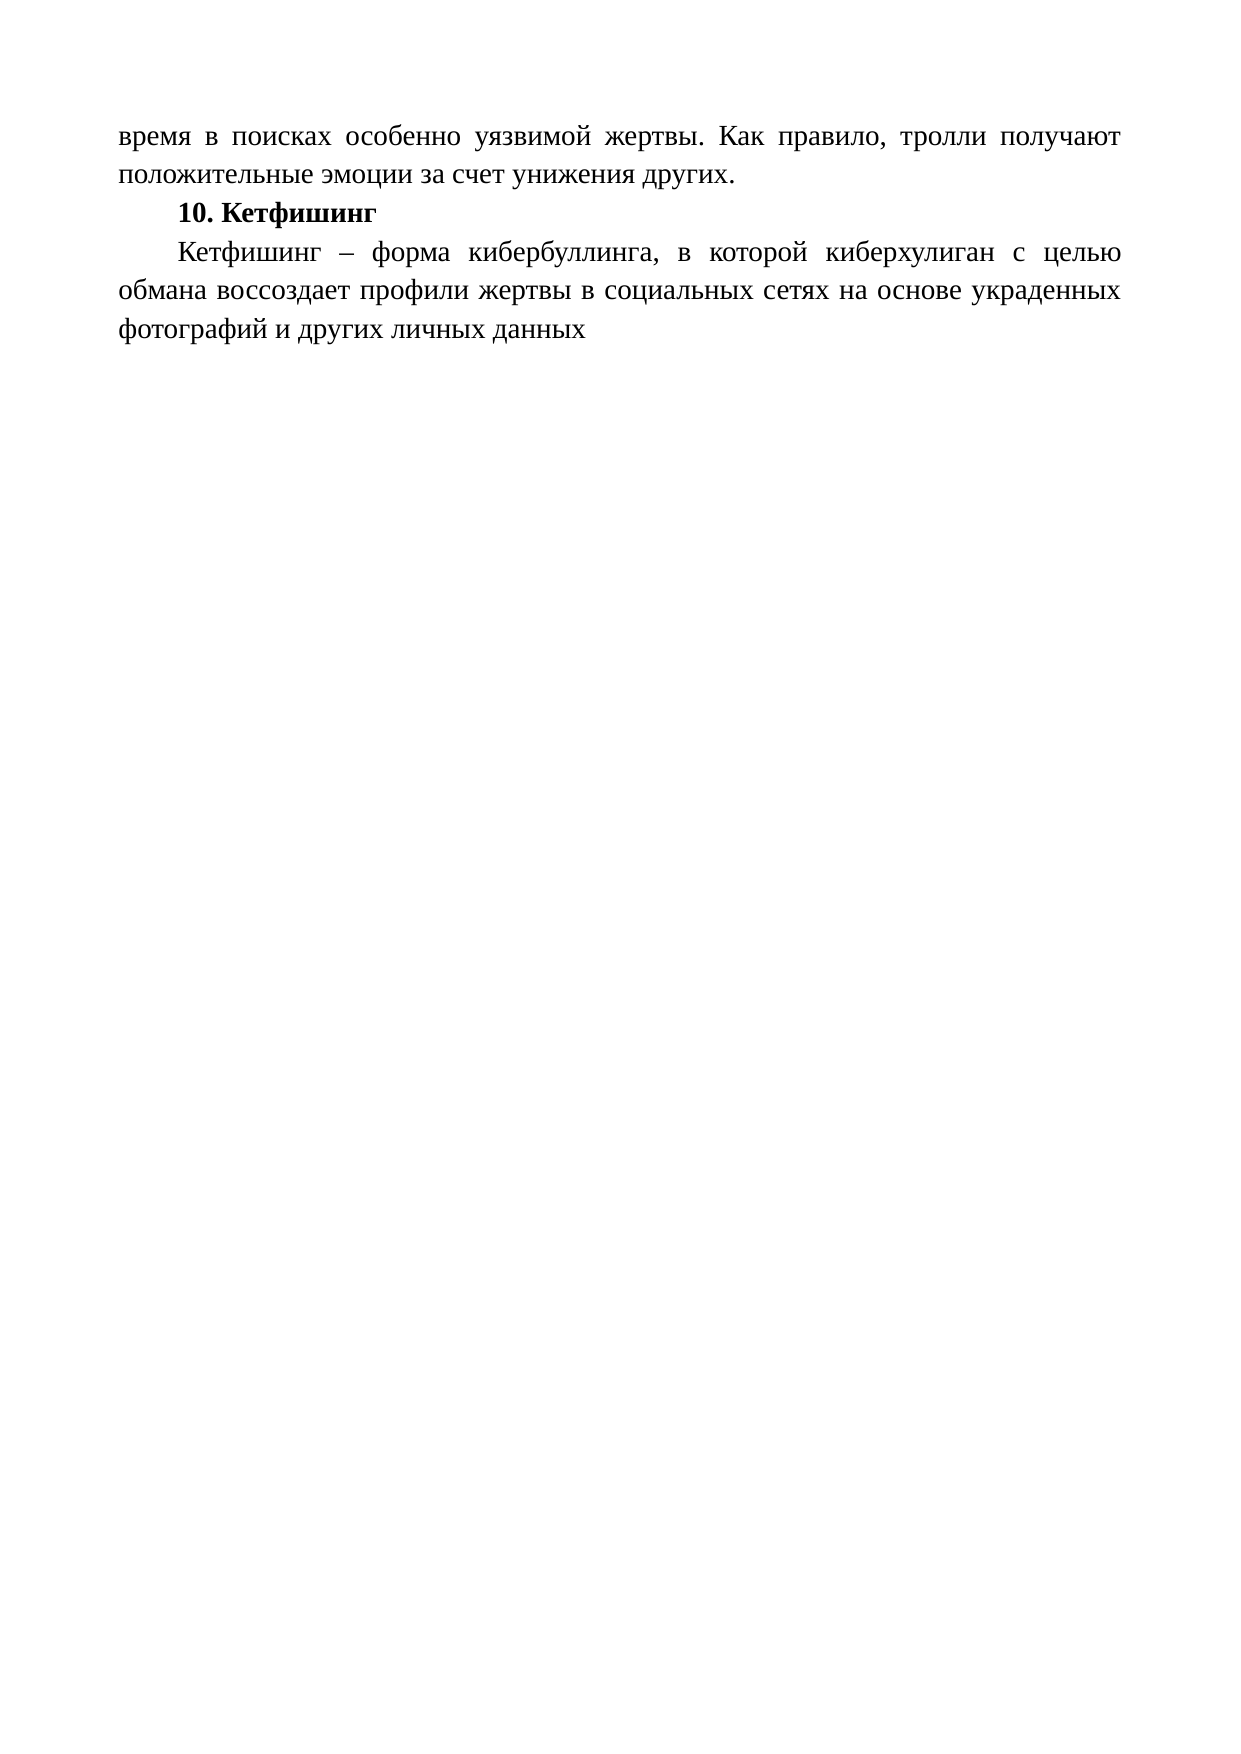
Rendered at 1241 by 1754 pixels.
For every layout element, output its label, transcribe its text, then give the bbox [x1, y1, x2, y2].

text Кетфишинг – форма кибербуллинга, в которой киберхулиган с целью обмана воссоздает профили жертвы в социальных сетях на основе украденных фотографий и других личных данных [118, 234, 1122, 344]
text время в поисках особенно уязвимой жертвы. Как правило, тролли получают положительные эмоции за счет унижения других. [118, 118, 1122, 190]
text 10. Кетфишинг [118, 195, 1122, 229]
